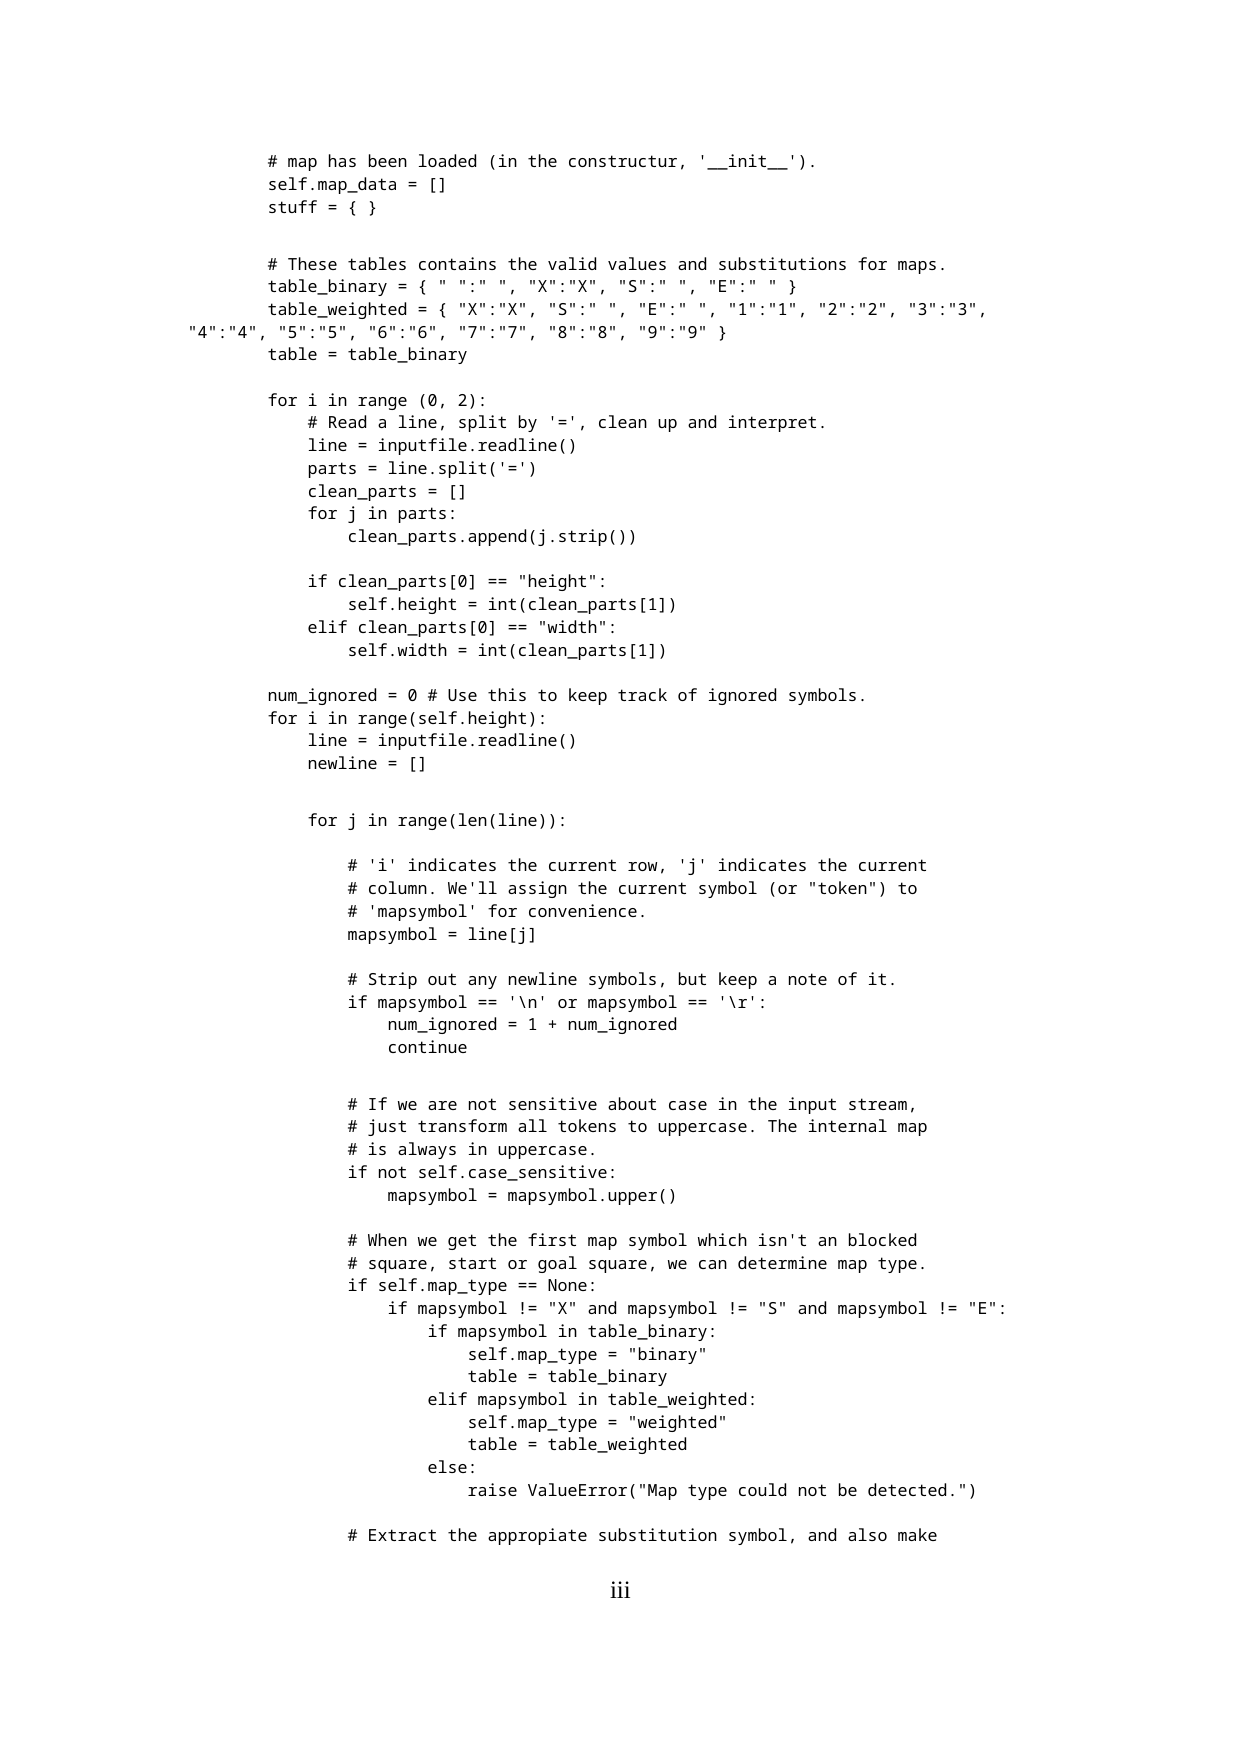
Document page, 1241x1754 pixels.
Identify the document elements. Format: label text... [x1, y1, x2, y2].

text table_binary = { " ":" ", "X":"X", "S":" ", "E":" " } [187, 275, 1053, 298]
text if mapsymbol == '\n' or mapsymbol == '\r': [187, 990, 1053, 1013]
text self.map_type = "weighted" [187, 1410, 1053, 1433]
text line = inputfile.readline() [187, 434, 1053, 457]
text if self.map_type == None: [187, 1274, 1053, 1297]
text table = table_binary [187, 343, 1053, 366]
text elif clean_parts[0] == "width": [187, 616, 1053, 638]
text self.height = int(clean_parts[1]) [187, 593, 1053, 616]
text clean_parts.append(j.strip()) [187, 525, 1053, 547]
text raise ValueError("Map type could not be detected.") [187, 1478, 1053, 1501]
text for i in range(self.height): [187, 706, 1053, 729]
text continue [187, 1036, 1053, 1058]
text if not self.case_sensitive: [187, 1161, 1053, 1183]
text mapsymbol = mapsymbol.upper() [187, 1183, 1053, 1206]
text self.width = int(clean_parts[1]) [187, 638, 1053, 661]
text # square, start or goal square, we can determine map type. [187, 1251, 1053, 1274]
text # map has been loaded (in the constructur, '__init__'). [187, 150, 1053, 173]
text num_ignored = 0 # Use this to keep track of ignored symbols. [187, 684, 1053, 706]
text for j in range(len(line)): [187, 808, 1053, 831]
text for i in range (0, 2): [187, 388, 1053, 411]
text clean_parts = [] [187, 479, 1053, 502]
text num_ignored = 1 + num_ignored [187, 1013, 1053, 1036]
text parts = line.split('=') [187, 457, 1053, 479]
text # 'i' indicates the current row, 'j' indicates the current [187, 854, 1053, 877]
text mapsymbol = line[j] [187, 922, 1053, 945]
text if mapsymbol != "X" and mapsymbol != "S" and mapsymbol != "E": [187, 1297, 1053, 1319]
text # just transform all tokens to uppercase. The internal map [187, 1115, 1053, 1138]
text newline = [] [187, 752, 1053, 774]
text if mapsymbol in table_binary: [187, 1319, 1053, 1342]
text # These tables contains the valid values and substitutions for maps. [187, 252, 1053, 275]
text for j in parts: [187, 502, 1053, 525]
text elif mapsymbol in table_weighted: [187, 1388, 1053, 1410]
text stuff = { } [187, 195, 1053, 218]
text # When we get the first map symbol which isn't an blocked [187, 1229, 1053, 1251]
text table = table_weighted [187, 1433, 1053, 1456]
text # Strip out any newline symbols, but keep a note of it. [187, 967, 1053, 990]
text table = table_binary [187, 1365, 1053, 1388]
text else: [187, 1456, 1053, 1478]
text # is always in uppercase. [187, 1138, 1053, 1161]
text self.map_data = [] [187, 173, 1053, 195]
text # Read a line, split by '=', clean up and interpret. [187, 411, 1053, 434]
text table_weighted = { "X":"X", "S":" ", "E":" ", "1":"1", "2":"2", "3":"3", "4":"4", "5":"5", "6":"6", "7":"7", "8":"8", "9":"9" } [187, 298, 1053, 343]
text # If we are not sensitive about case in the input stream, [187, 1092, 1053, 1115]
text # Extract the appropiate substitution symbol, and also make [187, 1524, 1053, 1547]
text # column. We'll assign the current symbol (or "token") to [187, 877, 1053, 899]
text if clean_parts[0] == "height": [187, 570, 1053, 593]
text line = inputfile.readline() [187, 729, 1053, 752]
text self.map_type = "binary" [187, 1342, 1053, 1365]
text # 'mapsymbol' for convenience. [187, 899, 1053, 922]
